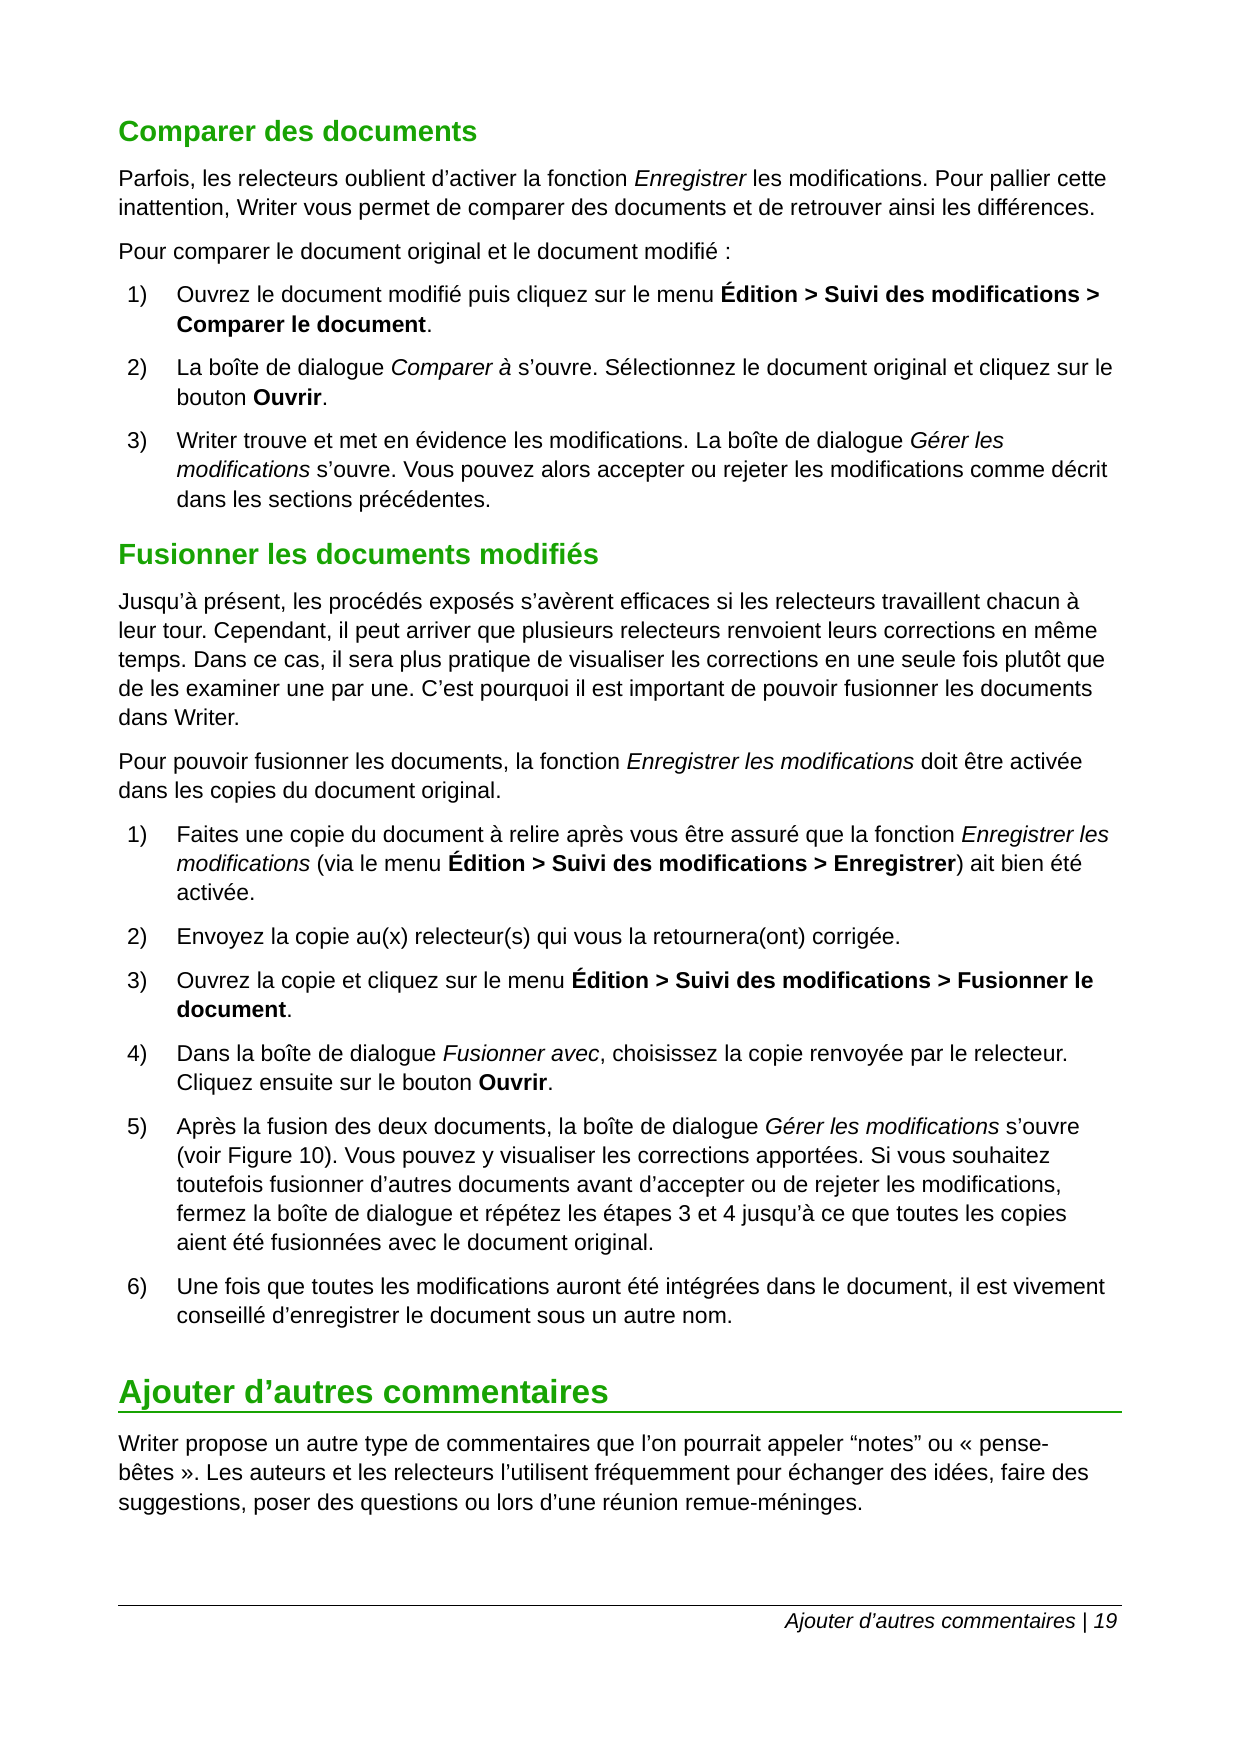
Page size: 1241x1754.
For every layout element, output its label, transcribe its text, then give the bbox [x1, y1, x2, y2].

text Writer propose un autre type de commentaires que l’on pourrait appeler “notes” ou « pense-bêtes ». Les auteurs et les relecteurs l’utilisent fréquemment pour échanger des idées, faire des suggestions, poser des questions ou lors d’une réunion remue-méninges. [118, 1427, 1122, 1515]
list Envoyez la copie au(x) relecteur(s) qui vous la retournera(ont) corrigée. [147, 920, 1122, 949]
list Faites une copie du document à relire après vous être assuré que la fonction Enregistrer les modifications (via le menu Édition > Suivi des modifications > Enregistrer) ait bien été activée. [147, 818, 1122, 906]
text Pour comparer le document original et le document modifié : [118, 235, 1122, 264]
text Jusqu’à présent, les procédés exposés s’avèrent efficaces si les relecteurs travaillent chacun à leur tour. Cependant, il peut arriver que plusieurs relecteurs renvoient leurs corrections en même temps. Dans ce cas, il sera plus pratique de visualiser les corrections en une seule fois plutôt que de les examiner une par une. C’est pourquoi il est important de pouvoir fusionner les documents dans Writer. [118, 585, 1122, 731]
text Parfois, les relecteurs oublient d’activer la fonction Enregistrer les modifications. Pour pallier cette inattention, Writer vous permet de comparer des documents et de retrouver ainsi les différences. [118, 162, 1122, 220]
list La boîte de dialogue Comparer à s’ouvre. Sélectionnez le document original et cliquez sur le bouton Ouvrir. [147, 351, 1122, 410]
list Ouvrez le document modifié puis cliquez sur le menu Édition > Suivi des modifications > Comparer le document. [147, 278, 1122, 337]
text Pour pouvoir fusionner les documents, la fonction Enregistrer les modifications doit être activée dans les copies du document original. [118, 745, 1122, 803]
subtitle Ajouter d’autres commentaires [118, 1372, 1122, 1411]
list Writer trouve et met en évidence les modifications. La boîte de dialogue Gérer les modifications s’ouvre. Vous pouvez alors accepter ou rejeter les modifications comme décrit dans les sections précédentes. [147, 424, 1122, 512]
subtitle Comparer des documents [118, 118, 1122, 147]
list Ouvrez la copie et cliquez sur le menu Édition > Suivi des modifications > Fusionner le document. [147, 964, 1122, 1022]
list Après la fusion des deux documents, la boîte de dialogue Gérer les modifications s’ouvre (voir Figure 10). Vous pouvez y visualiser les corrections apportées. Si vous souhaitez toutefois fusionner d’autres documents avant d’accepter ou de rejeter les modifications, fermez la boîte de dialogue et répétez les étapes 3 et 4 jusqu’à ce que toutes les copies aient été fusionnées avec le document original. [147, 1110, 1122, 1256]
list Dans la boîte de dialogue Fusionner avec, choisissez la copie renvoyée par le relecteur. Cliquez ensuite sur le bouton Ouvrir. [147, 1037, 1122, 1095]
list Une fois que toutes les modifications auront été intégrées dans le document, il est vivement conseillé d’enregistrer le document sous un autre nom. [147, 1270, 1122, 1328]
subtitle Fusionner les documents modifiés [118, 541, 1122, 570]
